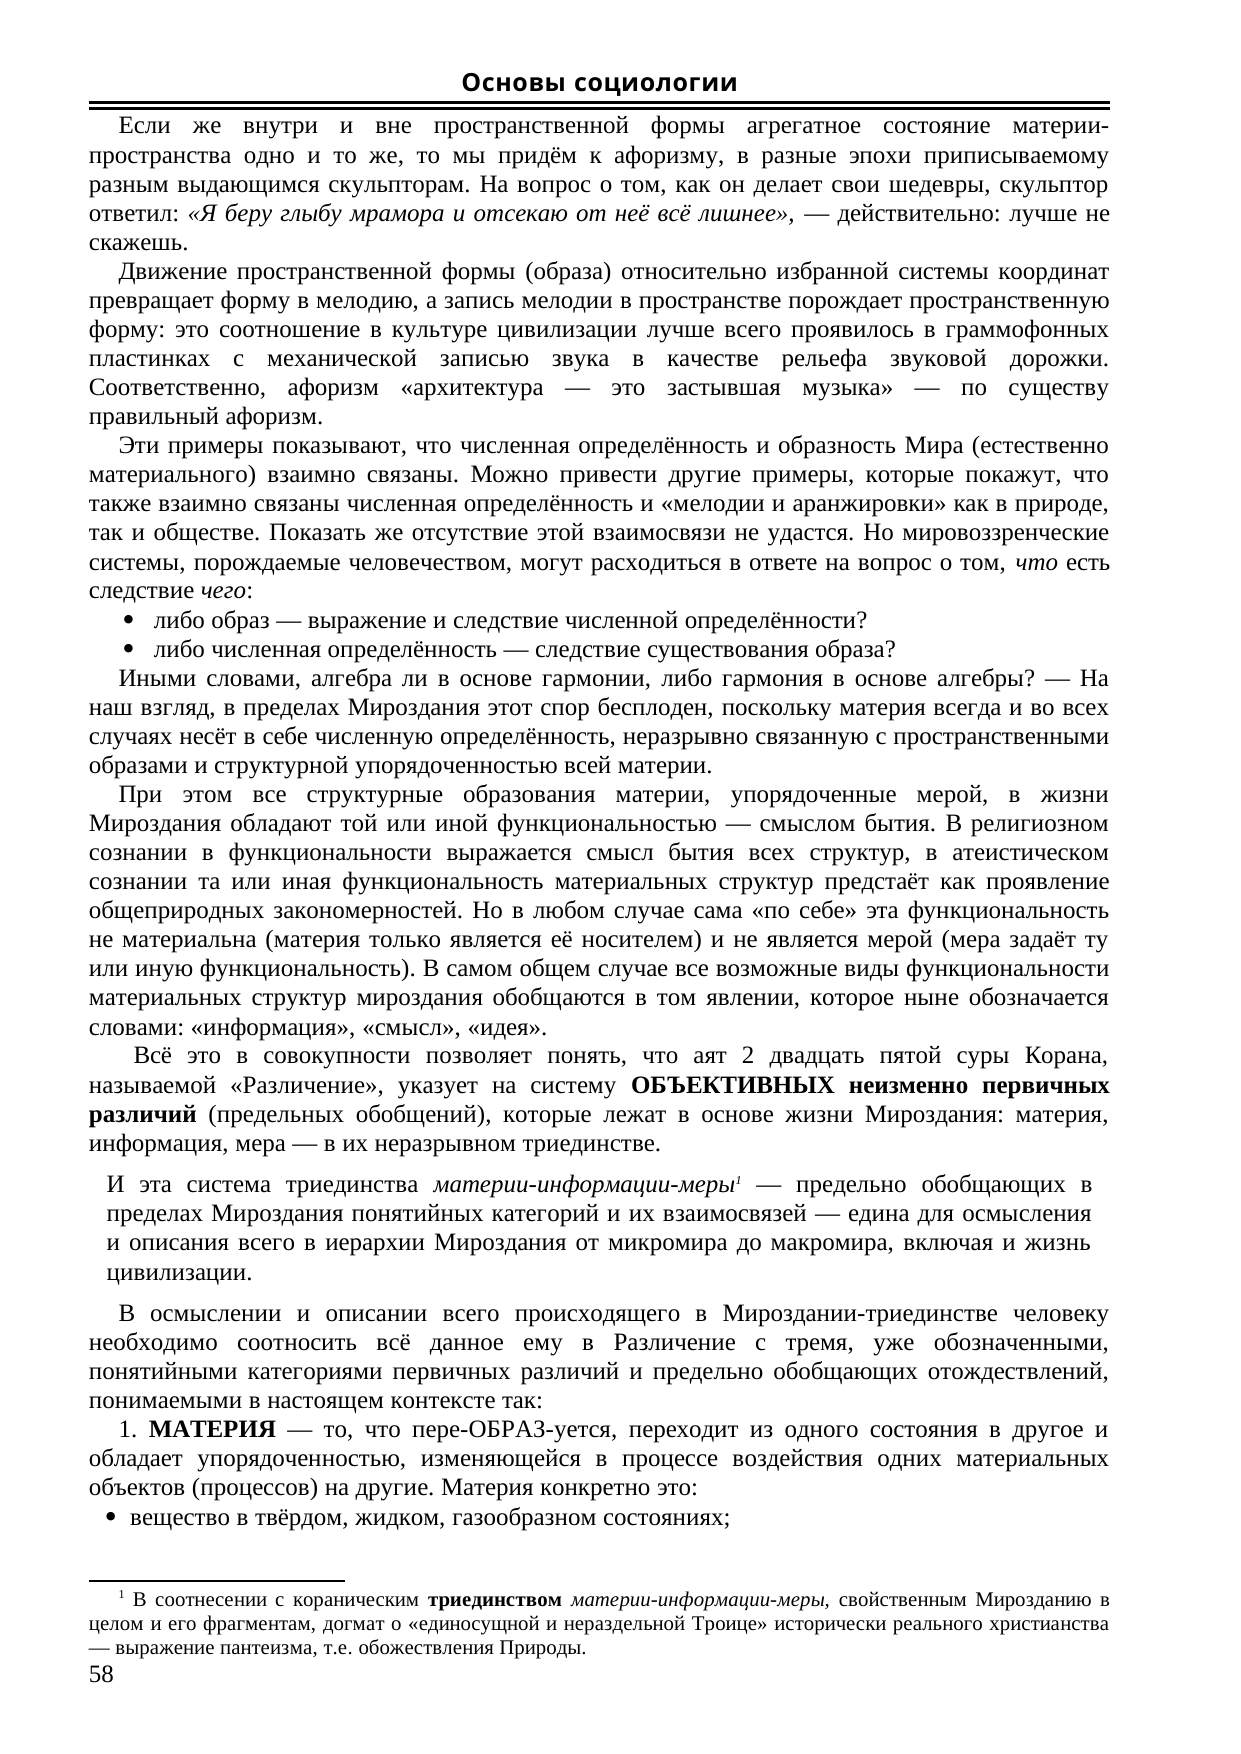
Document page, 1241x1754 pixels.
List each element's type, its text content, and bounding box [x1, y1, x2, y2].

text 1. МАТЕРИЯ — то, что пере-ОБРАЗ-уется, переходит из одного состояния в другое и обладает упорядоченностью, изменяющейся в процессе воздействия одних материальных объектов (процессов) на другие. Материя конкретно это: [89, 1414, 1110, 1501]
text В соотнесении с кораническим триединством материи-информации-меры, свойственным Мирозданию в целом и его фрагментам, догмат о «единосущной и нераздельной Троице» исторически реального христианства — выражение пантеизма, т.е. обожествления Природы. [89, 1587, 1110, 1659]
text В осмыслении и описании всего происходящего в Мироздании-триединстве человеку необходимо соотносить всё данное ему в Различение с тремя, уже обозначенными, понятийными категориями первичных различий и предельно обобщающих отождествлений, понимаемыми в настоящем контексте так: [89, 1298, 1110, 1414]
list либо образ — выражение и следствие численной определённости? [124, 604, 1110, 633]
text Эти примеры показывают, что численная определённость и образность Мира (естественно материального) взаимно связаны. Можно привести другие примеры, которые покажут, что также взаимно связаны численная определённость и «мелодии и аранжировки» как в природе, так и обществе. Показать же отсутствие этой взаимосвязи не удастся. Но мировоззренческие системы, порождаемые человечеством, могут расходиться в ответе на вопрос о том, что есть следствие чего: [89, 430, 1110, 604]
text И эта система триединства материи-информации-меры — предельно обобщающих в пределах Мироздания понятийных категорий и их взаимосвязей — едина для осмысления и описания всего в иерархии Мироздания от микромира до макромира, включая и жизнь цивилизации. [106, 1169, 1093, 1285]
text Всё это в совокупности позволяет понять, что аят 2 двадцать пятой суры Корана, называемой «Различение», указует на систему ОБЪЕКТИВНЫХ неизменно первичных различий (предельных обобщений), которые лежат в основе жизни Мироздания: материя, информация, мера — в их неразрывном триединстве. [89, 1040, 1110, 1157]
text Иными словами, алгебра ли в основе гармонии, либо гармония в основе алгебры? — На наш взгляд, в пределах Мироздания этот спор бесплоден, поскольку материя всегда и во всех случаях несёт в себе численную определённость, неразрывно связанную с пространственными образами и структурной упорядоченностью всей материи. [89, 663, 1110, 779]
list вещество в твёрдом, жидком, газообразном состояниях; [106, 1501, 1110, 1530]
text Если же внутри и вне пространственной формы агрегатное состояние материи-пространства одно и то же, то мы придём к афоризму, в разные эпохи приписываемому разным выдающимся скульпторам. На вопрос о том, как он делает свои шедевры, скульптор ответил: «Я беру глыбу мрамора и отсекаю от неё всё лишнее», — действительно: лучше не скажешь. [89, 110, 1110, 256]
text При этом все структурные образования материи, упорядоченные мерой, в жизни Мироздания обладают той или иной функциональностью — смыслом бытия. В религиозном сознании в функциональности выражается смысл бытия всех структур, в атеистическом сознании та или иная функциональность материальных структур предстаёт как проявление общеприродных закономерностей. Но в любом случае сама «по себе» эта функциональность не материальна (материя только является её носителем) и не является мерой (мера задаёт ту или иную функциональность). В самом общем случае все возможные виды функциональности материальных структур мироздания обобщаются в том явлении, которое ныне обозначается словами: «информация», «смысл», «идея». [89, 779, 1110, 1040]
text Движение пространственной формы (образа) относительно избранной системы координат превращает форму в мелодию, а запись мелодии в пространстве порождает пространственную форму: это соотношение в культуре цивилизации лучше всего проявилось в граммофонных пластинках с механической записью звука в качестве рельефа звуковой дорожки. Соответственно, афоризм «архитектура — это застывшая музыка» — по существу правильный афоризм. [89, 256, 1110, 430]
list либо численная определённость — следствие существования образа? [124, 633, 1110, 663]
